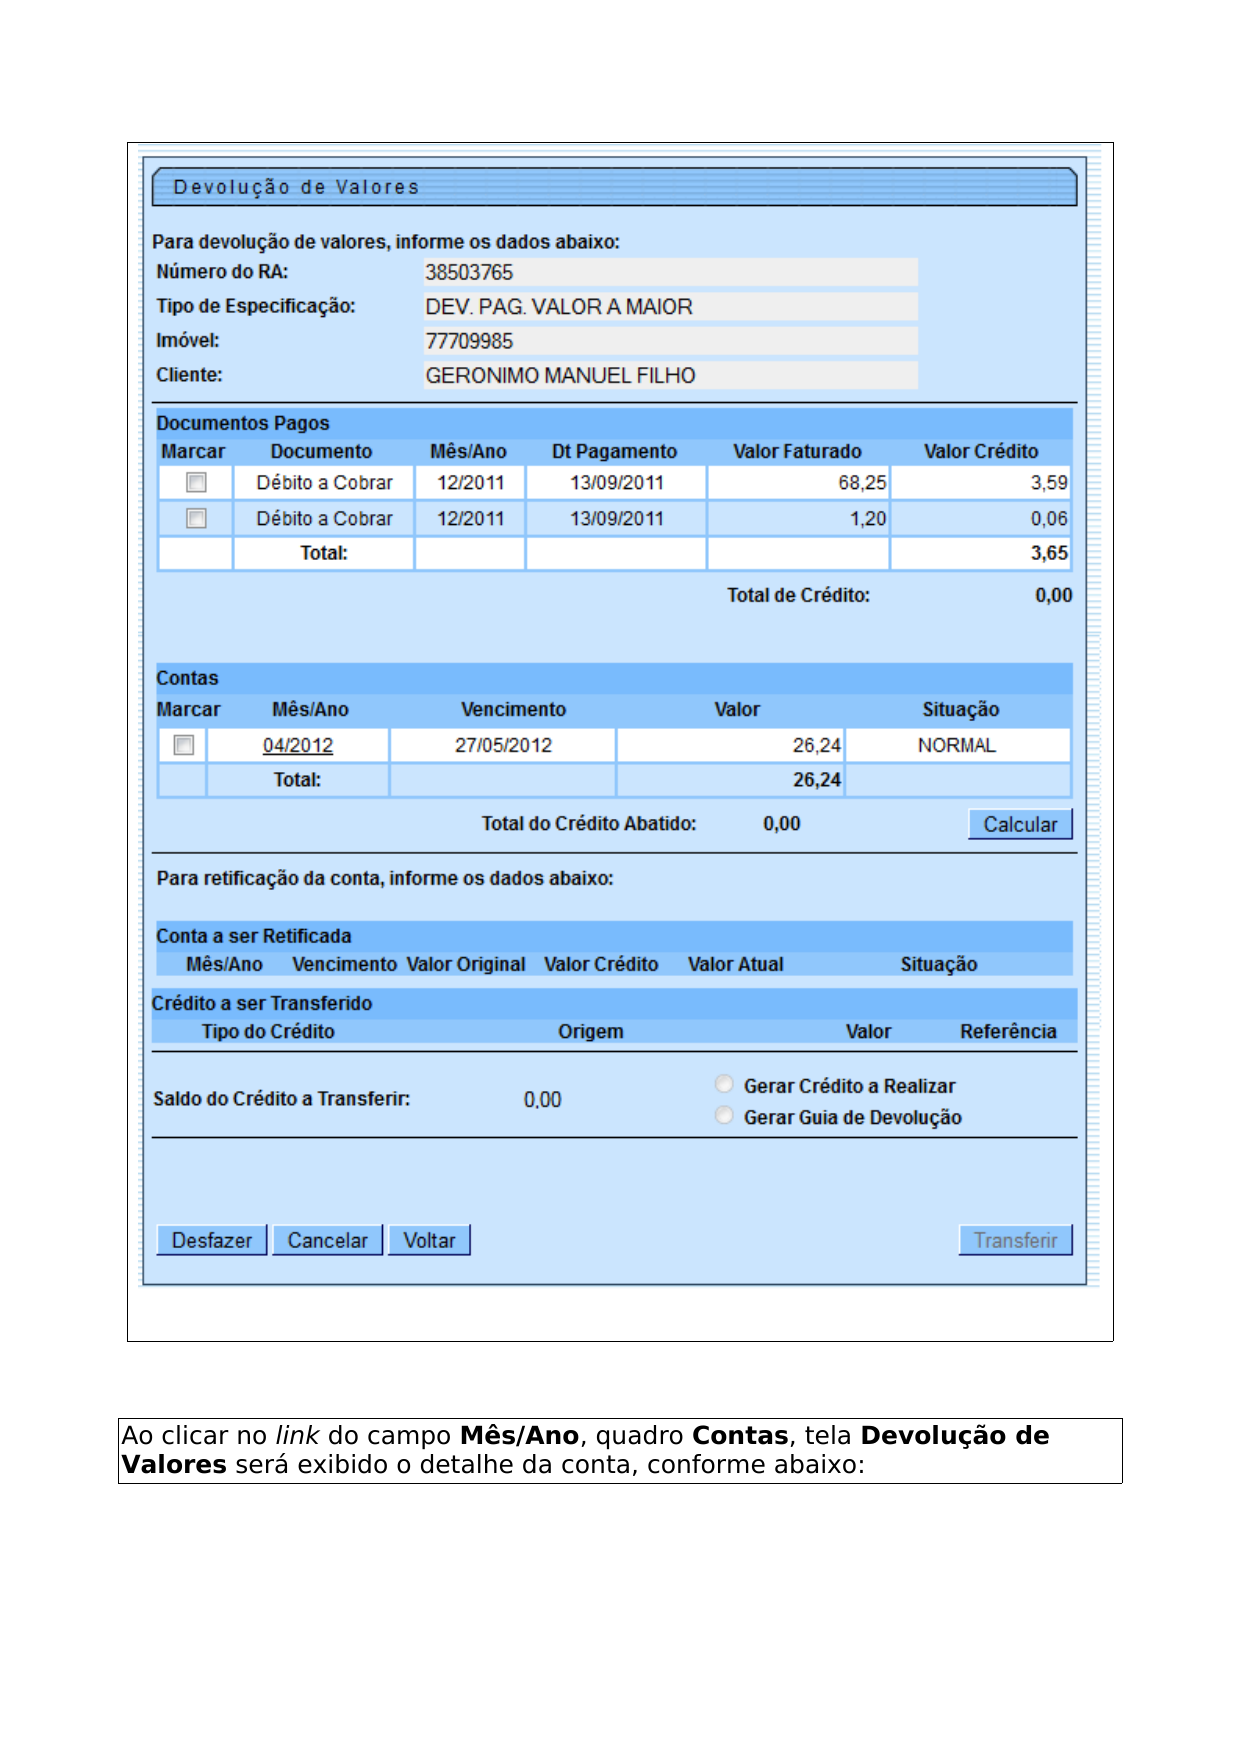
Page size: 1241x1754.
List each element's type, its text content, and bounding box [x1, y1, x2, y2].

table_header [128, 143, 1113, 1341]
table_header Ao clicar no link do campo Mês/Ano, quadro Contas, tela Devolução de Valores será exibido o detalhe da conta, conforme abaixo: [119, 1419, 1122, 1482]
picture [138, 144, 1103, 1309]
